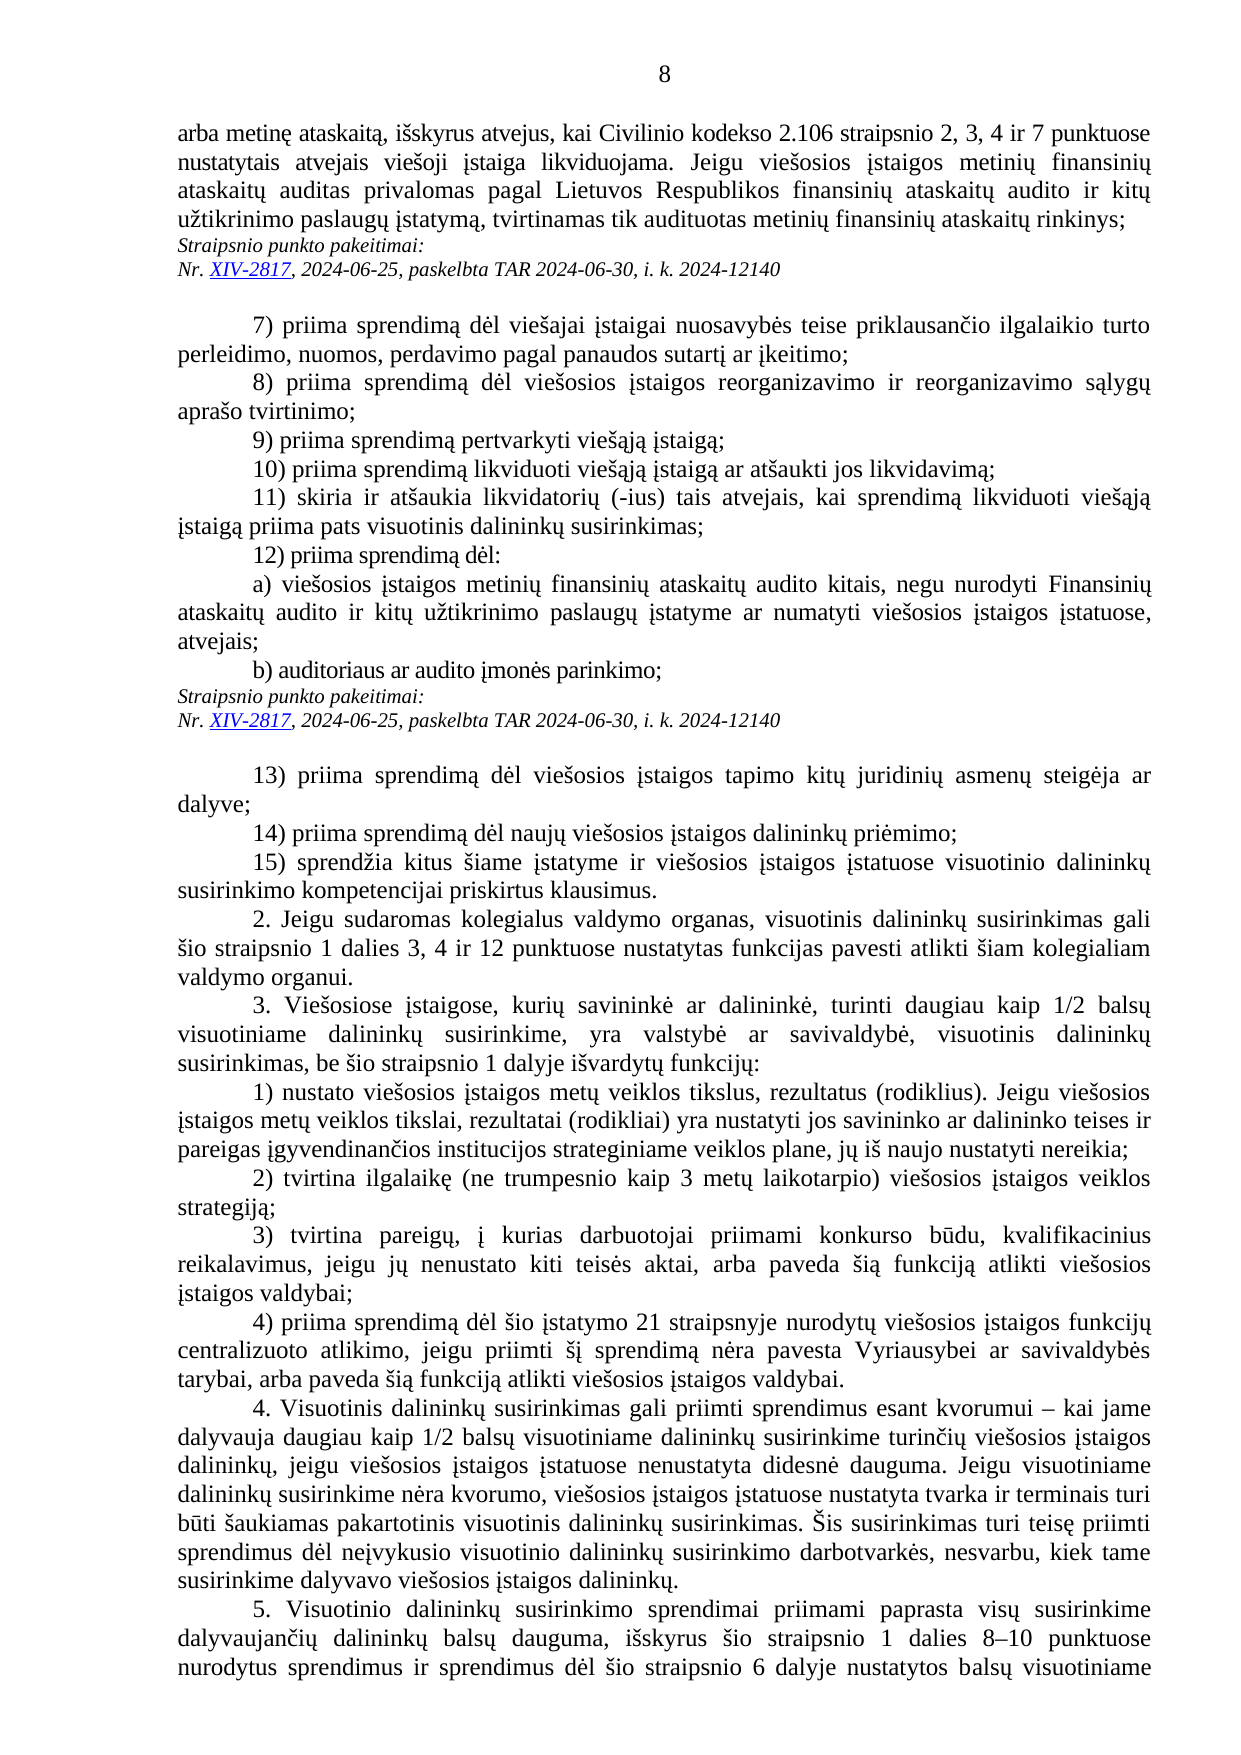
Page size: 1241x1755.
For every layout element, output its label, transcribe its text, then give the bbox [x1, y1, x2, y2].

text 13) priima sprendimą dėl viešosios įstaigos tapimo kitų juridinių asmenų steigėja ar dalyve; [177, 761, 1152, 818]
text 9) priima sprendimą pertvarkyti viešąją įstaigą; [177, 425, 1152, 454]
text 7) priima sprendimą dėl viešajai įstaigai nuosavybės teise priklausančio ilgalaikio turto perleidimo, nuomos, perdavimo pagal panaudos sutartį ar įkeitimo; [177, 310, 1152, 367]
text 8) priima sprendimą dėl viešosios įstaigos reorganizavimo ir reorganizavimo sąlygų aprašo tvirtinimo; [177, 367, 1152, 425]
text 4) priima sprendimą dėl šio įstatymo 21 straipsnyje nurodytų viešosios įstaigos funkcijų centralizuoto atlikimo, jeigu priimti šį sprendimą nėra pavesta Vyriausybei ar savivaldybės tarybai, arba paveda šią funkciją atlikti viešosios įstaigos valdybai. [177, 1307, 1152, 1393]
text arba metinę ataskaitą, išskyrus atvejus, kai Civilinio kodekso 2.106 straipsnio 2, 3, 4 ir 7 punktuose nustatytais atvejais viešoji įstaiga likviduojama. Jeigu viešosios įstaigos metinių finansinių ataskaitų auditas privalomas pagal Lietuvos Respublikos finansinių ataskaitų audito ir kitų užtikrinimo paslaugų įstatymą, tvirtinamas tik audituotas metinių finansinių ataskaitų rinkinys; [177, 118, 1152, 233]
text Straipsnio punkto pakeitimai: [177, 233, 1152, 257]
text 5. Visuotinio dalininkų susirinkimo sprendimai priimami paprasta visų susirinkime dalyvaujančių dalininkų balsų dauguma, išskyrus šio straipsnio 1 dalies 8–10 punktuose nurodytus sprendimus ir sprendimus dėl šio straipsnio 6 dalyje nustatytos balsų visuotiniame [177, 1594, 1152, 1681]
text 11) skiria ir atšaukia likvidatorių (-ius) tais atvejais, kai sprendimą likviduoti viešąją įstaigą priima pats visuotinis dalininkų susirinkimas; [177, 482, 1152, 540]
text 2) tvirtina ilgalaikę (ne trumpesnio kaip 3 metų laikotarpio) viešosios įstaigos veiklos strategiją; [177, 1163, 1152, 1221]
text Straipsnio punkto pakeitimai: [177, 684, 1152, 708]
text 1) nustato viešosios įstaigos metų veiklos tikslus, rezultatus (rodiklius). Jeigu viešosios įstaigos metų veiklos tikslai, rezultatai (rodikliai) yra nustatyti jos savininko ar dalininko teises ir pareigas įgyvendinančios institucijos strateginiame veiklos plane, jų iš naujo nustatyti nereikia; [177, 1077, 1152, 1163]
text b) auditoriaus ar audito įmonės parinkimo; [177, 655, 1152, 684]
text Nr. XIV-2817, 2024-06-25, paskelbta TAR 2024-06-30, i. k. 2024-12140 [177, 257, 1152, 281]
text 3. Viešosiose įstaigose, kurių savininkė ar dalininkė, turinti daugiau kaip 1/2 balsų visuotiniame dalininkų susirinkime, yra valstybė ar savivaldybė, visuotinis dalininkų susirinkimas, be šio straipsnio 1 dalyje išvardytų funkcijų: [177, 991, 1152, 1077]
text a) viešosios įstaigos metinių finansinių ataskaitų audito kitais, negu nurodyti Finansinių ataskaitų audito ir kitų užtikrinimo paslaugų įstatyme ar numatyti viešosios įstaigos įstatuose, atvejais; [177, 569, 1152, 655]
text 15) sprendžia kitus šiame įstatyme ir viešosios įstaigos įstatuose visuotinio dalininkų susirinkimo kompetencijai priskirtus klausimus. [177, 847, 1152, 904]
text 3) tvirtina pareigų, į kurias darbuotojai priimami konkurso būdu, kvalifikacinius reikalavimus, jeigu jų nenustato kiti teisės aktai, arba paveda šią funkciją atlikti viešosios įstaigos valdybai; [177, 1221, 1152, 1307]
text 12) priima sprendimą dėl: [177, 540, 1152, 569]
text 4. Visuotinis dalininkų susirinkimas gali priimti sprendimus esant kvorumui – kai jame dalyvauja daugiau kaip 1/2 balsų visuotiniame dalininkų susirinkime turinčių viešosios įstaigos dalininkų, jeigu viešosios įstaigos įstatuose nenustatyta didesnė dauguma. Jeigu visuotiniame dalininkų susirinkime nėra kvorumo, viešosios įstaigos įstatuose nustatyta tvarka ir terminais turi būti šaukiamas pakartotinis visuotinis dalininkų susirinkimas. Šis susirinkimas turi teisę priimti sprendimus dėl neįvykusio visuotinio dalininkų susirinkimo darbotvarkės, nesvarbu, kiek tame susirinkime dalyvavo viešosios įstaigos dalininkų. [177, 1393, 1152, 1594]
text 14) priima sprendimą dėl naujų viešosios įstaigos dalininkų priėmimo; [177, 818, 1152, 847]
text 10) priima sprendimą likviduoti viešąją įstaigą ar atšaukti jos likvidavimą; [177, 454, 1152, 482]
text 2. Jeigu sudaromas kolegialus valdymo organas, visuotinis dalininkų susirinkimas gali šio straipsnio 1 dalies 3, 4 ir 12 punktuose nustatytas funkcijas pavesti atlikti šiam kolegialiam valdymo organui. [177, 904, 1152, 991]
text Nr. XIV-2817, 2024-06-25, paskelbta TAR 2024-06-30, i. k. 2024-12140 [177, 708, 1152, 732]
